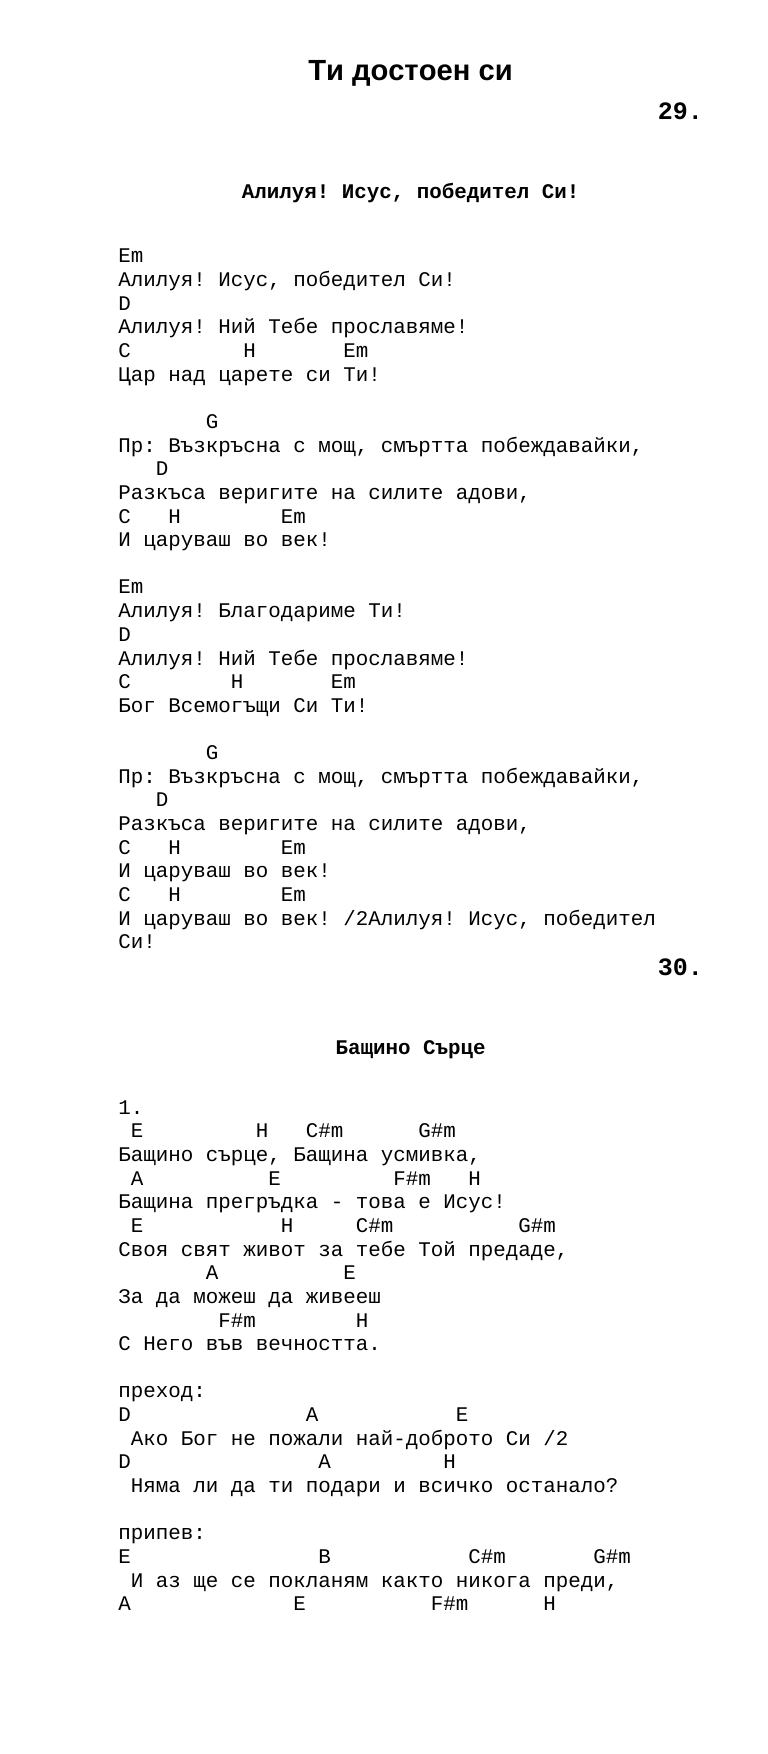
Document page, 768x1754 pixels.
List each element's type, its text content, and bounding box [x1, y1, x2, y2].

text И царуваш во век! [118, 529, 702, 553]
text G [118, 742, 702, 766]
text Em [118, 246, 702, 269]
text D [118, 624, 702, 647]
text Бащино сърце, Бащина усмивка, [118, 1144, 702, 1168]
text преход: [118, 1381, 702, 1404]
text Разкъса веригите на силите адови, [118, 813, 702, 837]
text D A H [118, 1451, 702, 1475]
subtitle Ти достоен си [118, 52, 702, 86]
text Алилуя! Ний Тебе прославяме! [118, 647, 702, 671]
text Em [118, 577, 702, 600]
text С Него във вечността. [118, 1333, 702, 1357]
text Алилуя! Исус, победител Си! [118, 269, 702, 293]
text E H C#m G#m [118, 1120, 702, 1144]
text D [118, 293, 702, 316]
text И царуваш во век! /2Алилуя! Исус, победител Си! [118, 908, 702, 955]
subtitle Бащино Сърце [118, 1037, 702, 1061]
text D [118, 789, 702, 813]
text C H Em [118, 671, 702, 695]
text Няма ли да ти подари и всичко останало? [118, 1475, 702, 1499]
text A E F#m H [118, 1168, 702, 1191]
text припев: [118, 1522, 702, 1546]
text A E [118, 1262, 702, 1286]
text Разкъса веригите на силите адови, [118, 482, 702, 506]
text Алилуя! Благодариме Ти! [118, 600, 702, 624]
text C H Em [118, 340, 702, 364]
text E H C#m G#m [118, 1215, 702, 1239]
text C H Em [118, 837, 702, 860]
text И аз ще се покланям както никога преди, [118, 1570, 702, 1593]
text D A E [118, 1404, 702, 1428]
text F#m H [118, 1309, 702, 1333]
text За да можеш да живееш [118, 1286, 702, 1309]
text C H Em [118, 884, 702, 908]
text Цар над царете си Ти! [118, 364, 702, 387]
text Бащина прегръдка - това е Исус! [118, 1191, 702, 1215]
text D [118, 458, 702, 482]
text Алилуя! Ний Тебе прославяме! [118, 316, 702, 340]
text Бог Всемогъщи Си Ти! [118, 695, 702, 718]
text A E F#m H [118, 1593, 702, 1617]
text Пр: Възкръсна с мощ, смъртта побеждавайки, [118, 766, 702, 789]
text Ако Бог не пожали най-доброто Си /2 [118, 1428, 702, 1451]
text G [118, 411, 702, 435]
subtitle Алилуя! Исус, победител Си! [118, 181, 702, 204]
text E B C#m G#m [118, 1546, 702, 1570]
text Пр: Възкръсна с мощ, смъртта побеждавайки, [118, 435, 702, 458]
text Своя свят живот за тебе Той предаде, [118, 1239, 702, 1262]
text 1. [118, 1097, 702, 1120]
text C H Em [118, 506, 702, 529]
text И царуваш во век! [118, 860, 702, 884]
